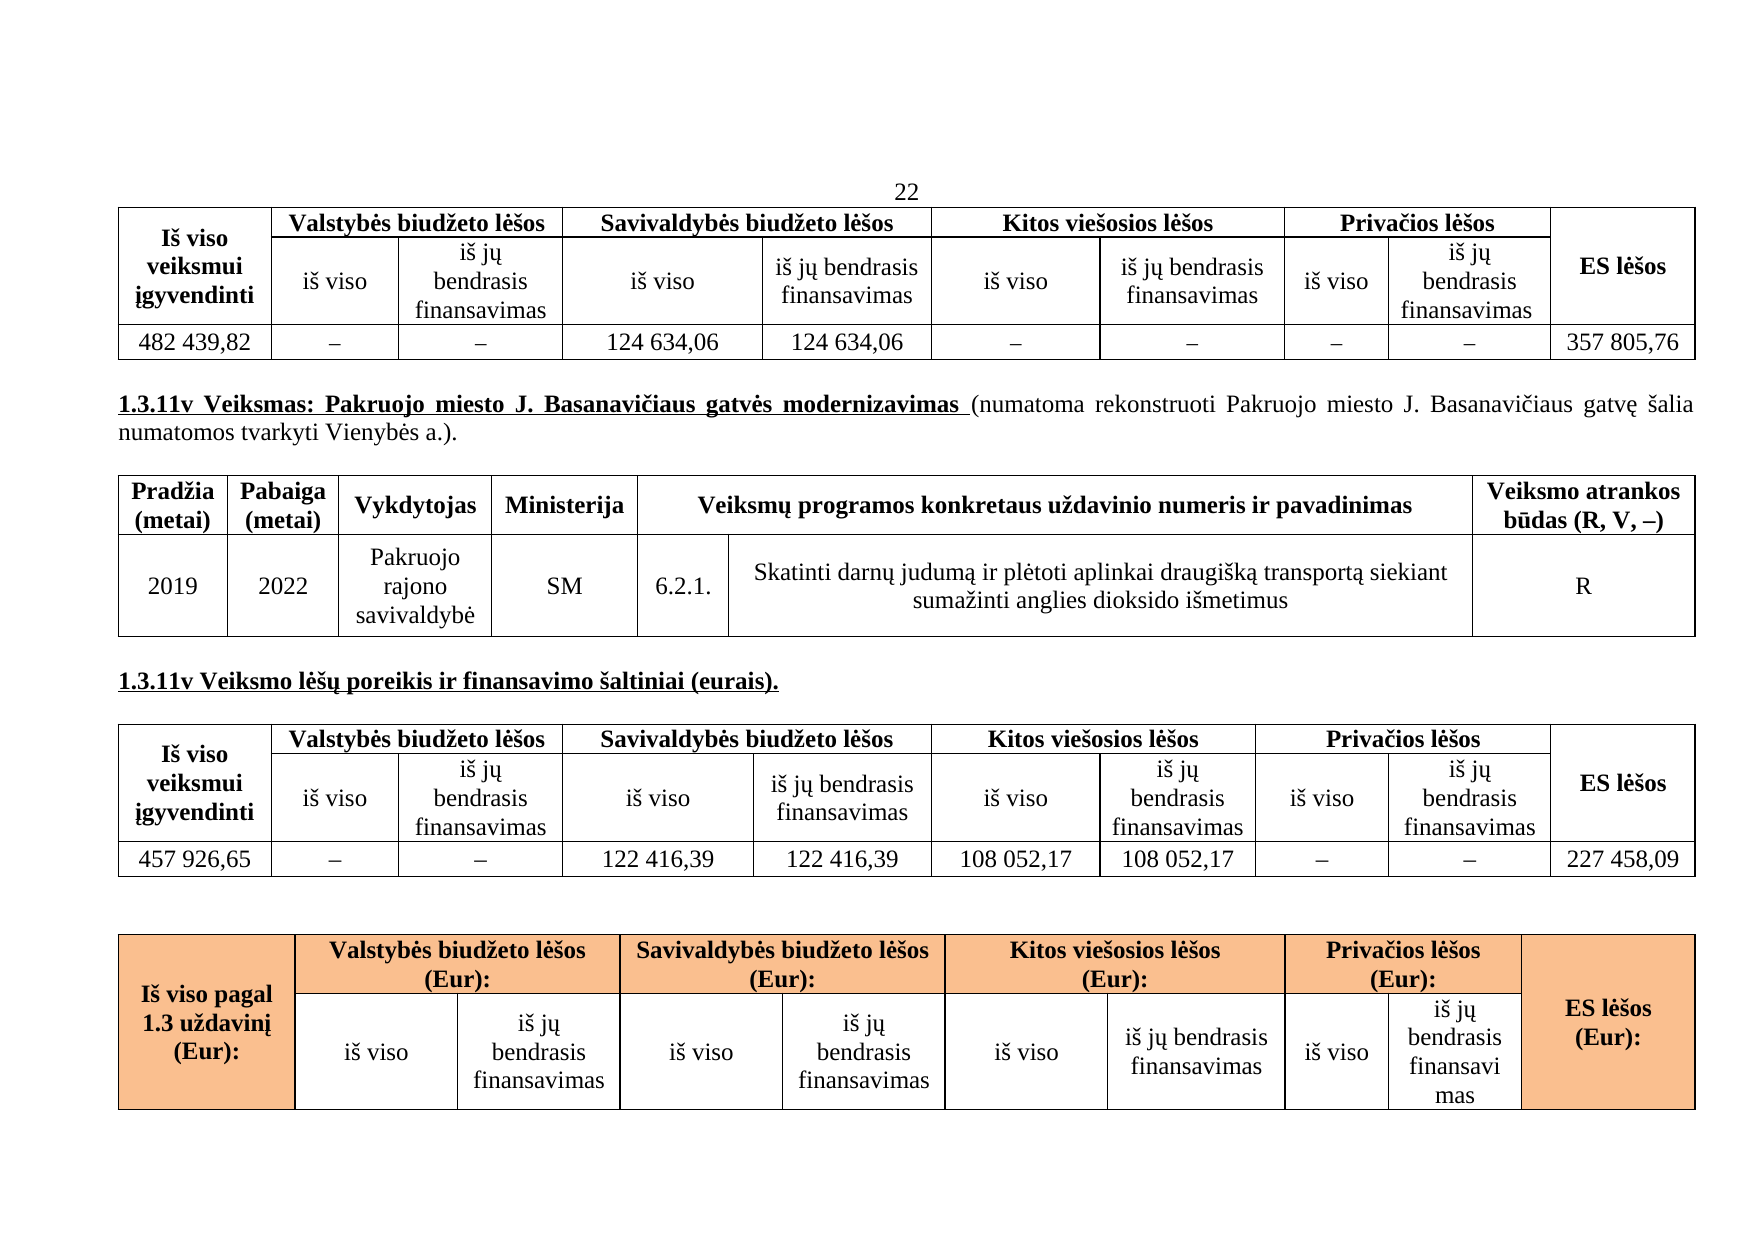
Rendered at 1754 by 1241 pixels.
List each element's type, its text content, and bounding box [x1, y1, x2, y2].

table_cell SM [492, 535, 637, 636]
table_cell 457 926,65 [119, 842, 271, 876]
table_header Valstybės biudžeto lėšos [272, 725, 562, 753]
table_cell 2022 [228, 535, 338, 636]
table_cell Pakruojo rajono savivaldybė [339, 535, 491, 636]
table_cell – [272, 842, 398, 876]
table_header Iš viso pagal 1.3 uždavinį (Eur): [119, 935, 294, 1109]
table_cell iš jų bendrasis finansavimas [1108, 994, 1284, 1109]
table_header Privačios lėšos [1256, 725, 1550, 753]
table_header Kitos viešosios lėšos (Eur): [946, 935, 1284, 993]
table_cell iš jų bendrasis finansavimas [1389, 754, 1550, 841]
table_cell iš viso [296, 994, 457, 1109]
table_cell – [399, 325, 562, 359]
table_cell 124 634,06 [763, 325, 931, 359]
table_cell – [1389, 842, 1550, 876]
table_cell iš jų bendrasis finansavimas [399, 754, 562, 841]
table_header Valstybės biudžeto lėšos [272, 208, 562, 236]
table_header Veiksmo atrankos būdas (R, V, –) [1473, 476, 1694, 533]
table_cell 122 416,39 [563, 842, 753, 876]
table_cell iš viso [563, 754, 753, 841]
table_cell iš viso [272, 238, 398, 324]
table_cell – [272, 325, 398, 359]
table_header Kitos viešosios lėšos [932, 725, 1255, 753]
table_cell R [1473, 535, 1694, 636]
table_header Kitos viešosios lėšos [932, 208, 1284, 236]
table_cell iš viso [1286, 994, 1388, 1109]
text 1.3.11v Veiksmo lėšų poreikis ir finansavimo šaltiniai (eurais). [118, 666, 1695, 695]
table_cell – [1285, 325, 1388, 359]
table_header Veiksmų programos konkretaus uždavinio numeris ir pavadinimas [638, 476, 1472, 533]
table_cell iš jų bendrasis finansavimas [458, 994, 619, 1109]
table_header ES lėšos [1551, 725, 1694, 841]
table_header ES lėšos [1551, 208, 1694, 324]
table_cell iš jų bendrasis finansavimas [399, 238, 562, 324]
table_cell Skatinti darnų judumą ir plėtoti aplinkai draugišką transportą siekiant sumažinti anglies dioksido išmetimus [729, 535, 1472, 636]
table_cell 108 052,17 [1101, 842, 1255, 876]
table_cell iš jų bendrasis finansavimas [1101, 238, 1284, 324]
table_header Iš viso veiksmui įgyvendinti [119, 208, 271, 324]
table_cell – [399, 842, 562, 876]
table_cell 122 416,39 [754, 842, 931, 876]
table_cell iš viso [272, 754, 398, 841]
table_header Pradžia (metai) [119, 476, 227, 533]
table_header Ministerija [492, 476, 637, 533]
table_header Savivaldybės biudžeto lėšos [563, 208, 931, 236]
table_cell – [1389, 325, 1550, 359]
table_header Pabaiga (metai) [228, 476, 338, 533]
table_cell – [1256, 842, 1388, 876]
table_cell iš viso [932, 754, 1099, 841]
table_cell iš viso [563, 238, 762, 324]
table_cell iš jų bendrasis finansavimas [1389, 994, 1521, 1109]
table_header Privačios lėšos (Eur): [1286, 935, 1521, 993]
table_cell iš viso [932, 238, 1099, 324]
table_cell – [932, 325, 1099, 359]
table_cell 124 634,06 [563, 325, 762, 359]
table_header ES lėšos (Eur): [1522, 935, 1694, 1109]
table_cell 108 052,17 [932, 842, 1099, 876]
table_cell 227 458,09 [1551, 842, 1694, 876]
table_header Valstybės biudžeto lėšos (Eur): [296, 935, 619, 993]
table_cell iš jų bendrasis finansavimas [1101, 754, 1255, 841]
table_cell – [1101, 325, 1284, 359]
table_cell iš jų bendrasis finansavimas [1389, 238, 1550, 324]
table_cell iš viso [946, 994, 1107, 1109]
text 1.3.11v Veiksmas: Pakruojo miesto J. Basanavičiaus gatvės modernizavimas (numatoma rekonstruoti Pakruojo miesto J. Basanavičiaus gatvę šalia numatomos tvarkyti Vienybės a.). [118, 389, 1695, 446]
table_cell 6.2.1. [638, 535, 728, 636]
table_cell iš jų bendrasis finansavimas [783, 994, 944, 1109]
table_cell iš jų bendrasis finansavimas [754, 754, 931, 841]
table_header Iš viso veiksmui įgyvendinti [119, 725, 271, 841]
table_cell 482 439,82 [119, 325, 271, 359]
table_header Vykdytojas [339, 476, 491, 533]
table_cell 2019 [119, 535, 227, 636]
table_cell iš viso [1256, 754, 1388, 841]
table_cell iš jų bendrasis finansavimas [763, 238, 931, 324]
table_cell iš viso [1285, 238, 1388, 324]
table_header Savivaldybės biudžeto lėšos [563, 725, 931, 753]
table_cell iš viso [621, 994, 782, 1109]
table_header Savivaldybės biudžeto lėšos (Eur): [621, 935, 944, 993]
table_header Privačios lėšos [1285, 208, 1550, 236]
table_cell 357 805,76 [1551, 325, 1694, 359]
